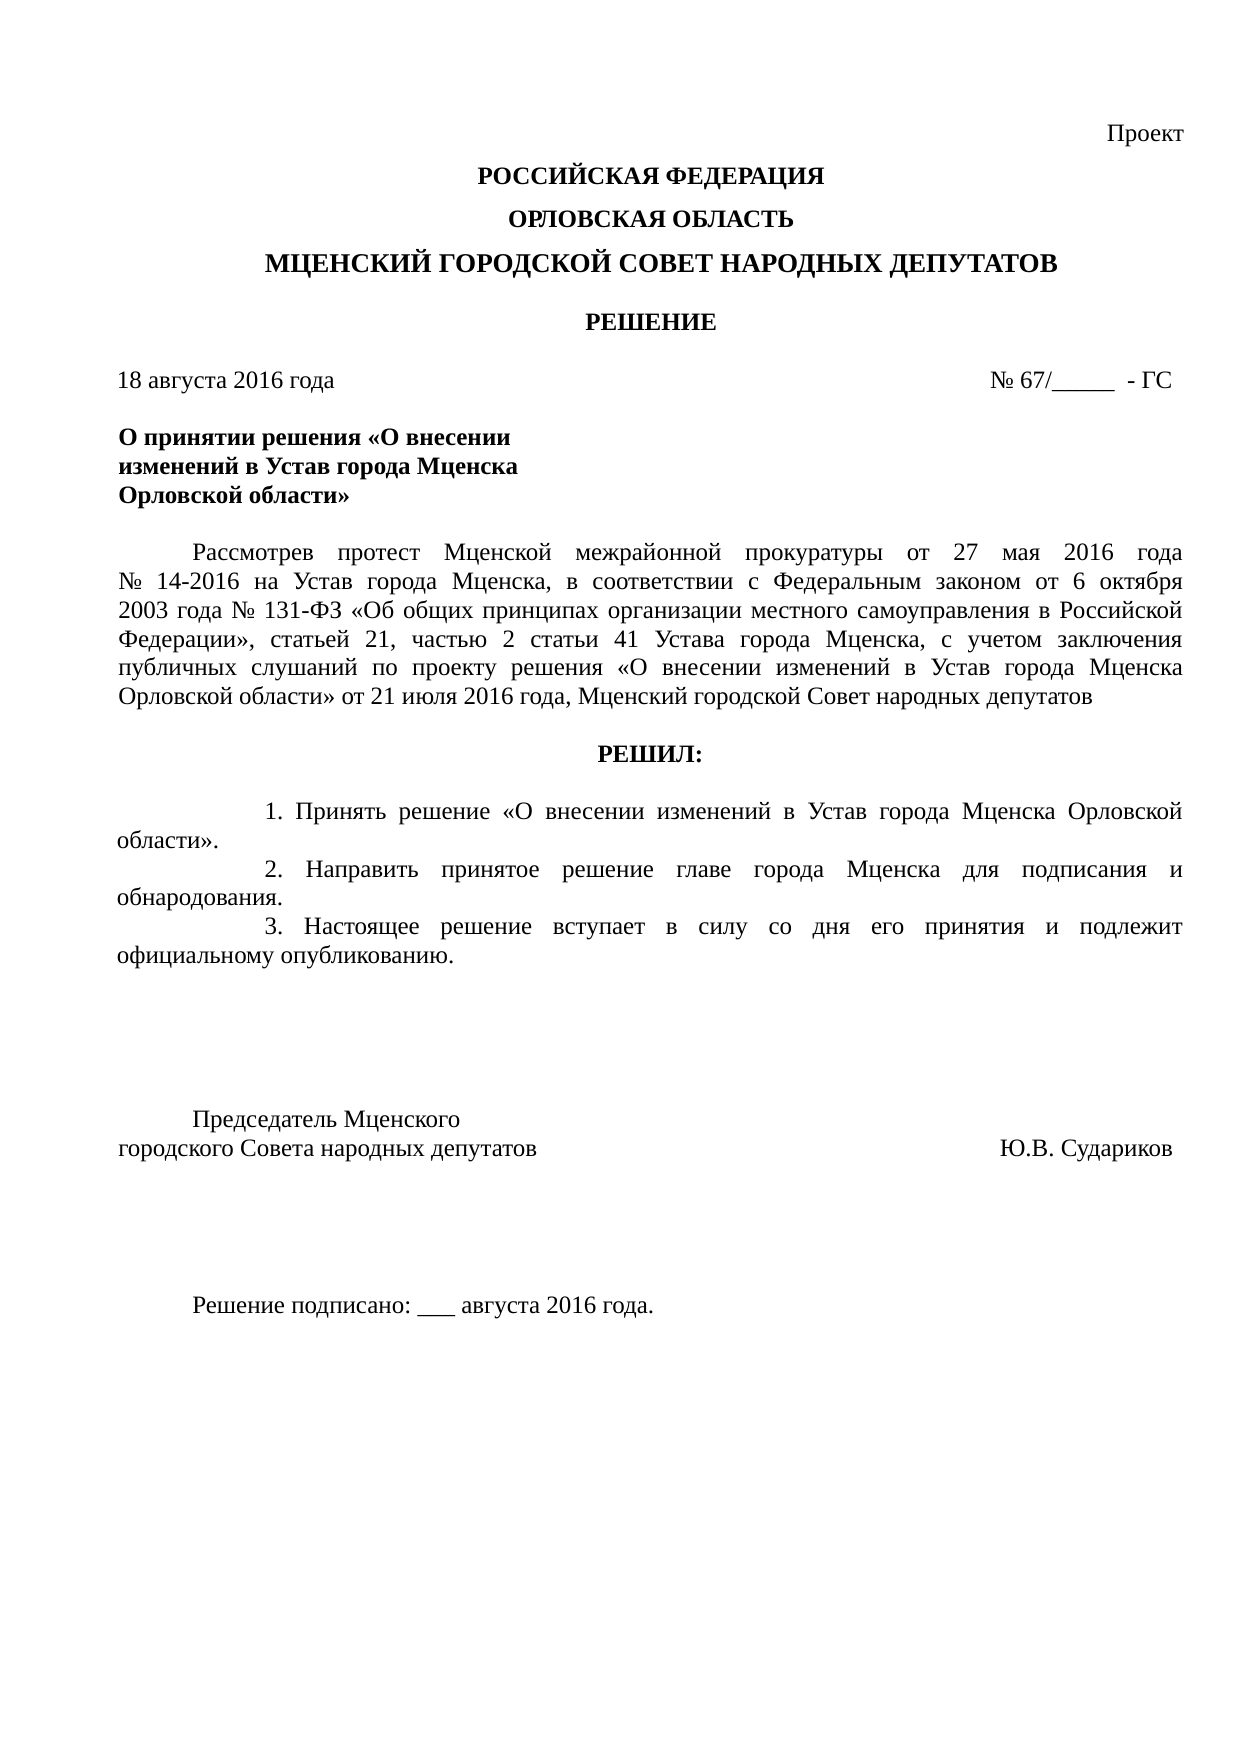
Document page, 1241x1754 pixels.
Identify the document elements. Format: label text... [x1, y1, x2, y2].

text 3. Настоящее решение вступает в силу со дня его принятия и подлежит официальному опубликованию. [117, 911, 1184, 969]
text 1. Принять решение «О внесении изменений в Устав города Мценска Орловской области». [117, 796, 1184, 854]
subtitle МЦЕНСКИЙ ГОРОДСКОЙ СОВЕТ НАРОДНЫХ ДЕПУТАТОВ [118, 247, 1184, 279]
text 18 августа 2016 года № 67/_____ - ГС [117, 365, 1184, 394]
text РОССИЙСКАЯ ФЕДЕРАЦИЯ [118, 161, 1184, 190]
text Орловской области» [118, 480, 1184, 509]
text городского Совета народных депутатов Ю.В. Судариков [118, 1133, 1184, 1162]
text РЕШИЛ: [117, 739, 1184, 767]
text О принятии решения «О внесении [118, 422, 1184, 451]
text ОРЛОВСКАЯ ОБЛАСТЬ [118, 204, 1184, 233]
text РЕШЕНИЕ [118, 307, 1184, 336]
text Рассмотрев протест Мценской межрайонной прокуратуры от 27 мая 2016 года № 14-2016 на Устав города Мценска, в соответствии с Федеральным законом от 6 октября 2003 года № 131-ФЗ «Об общих принципах организации местного самоуправления в Российской Федерации», статьей 21, частью 2 статьи 41 Устава города Мценска, с учетом заключения публичных слушаний по проекту решения «О внесении изменений в Устав города Мценска Орловской области» от 21 июля 2016 года, Мценский городской Совет народных депутатов [118, 537, 1184, 710]
text Решение подписано: ___ августа 2016 года. [118, 1290, 1184, 1319]
text изменений в Устав города Мценска [118, 451, 1184, 480]
text 2. Направить принятое решение главе города Мценска для подписания и обнародования. [117, 854, 1184, 911]
text Председатель Мценского [118, 1104, 1184, 1133]
text Проект [118, 118, 1184, 147]
